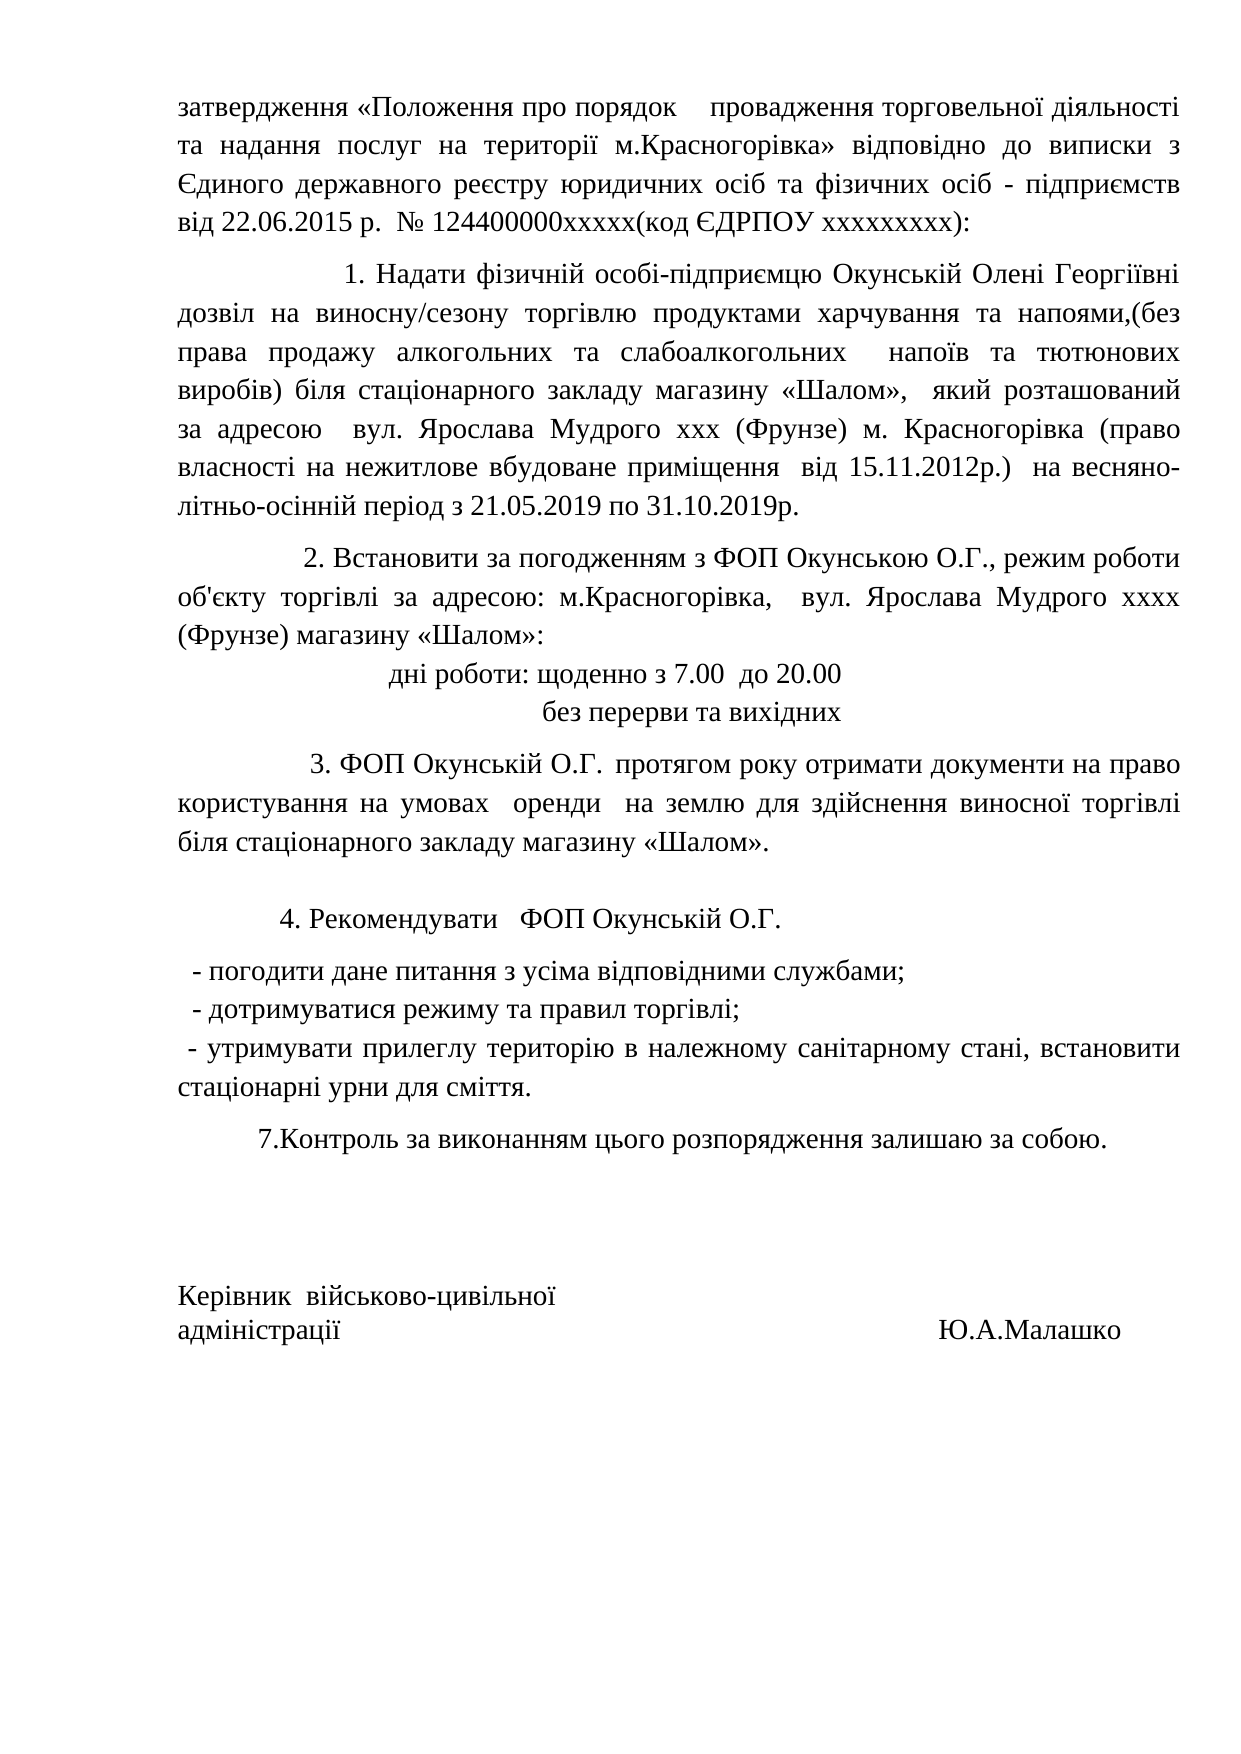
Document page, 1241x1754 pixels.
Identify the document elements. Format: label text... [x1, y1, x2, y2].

text Керівник військово-цивільної [177, 1278, 1181, 1312]
text - дотримуватися режиму та правил торгівлі; [177, 992, 1181, 1025]
text адміністрації Ю.А.Малашко [177, 1312, 1181, 1345]
text без перерви та вихідних [177, 694, 1181, 728]
text - погодити дане питання з усіма відповідними службами; [177, 953, 1181, 987]
text 2. Встановити за погодженням з ФОП Окунською О.Г., режим роботи об'єкту торгівлі за адресою: м.Красногорівка, вул. Ярослава Мудрого хххх (Фрунзе) магазину «Шалом»: [177, 540, 1181, 651]
text 3. ФОП Окунській О.Г. протягом року отримати документи на право користування на умовах оренди на землю для здійснення виносної торгівлі біля стаціонарного закладу магазину «Шалом». [177, 747, 1181, 857]
text дні роботи: щоденно з 7.00 до 20.00 [177, 656, 1181, 689]
text 7.Контроль за виконанням цього розпорядження залишаю за собою. [177, 1121, 1181, 1154]
text затвердження «Положення про порядок провадження торговельної діяльності та надання послуг на території м.Красногорівка» відповідно до виписки з Єдиного державного реєстру юридичних осіб та фізичних осіб - підприємств від 22.06.2015 р. № 124400000ххххх(код ЄДРПОУ ххххххххх): [177, 89, 1181, 238]
text 1. Надати фізичній особі-підприємцю Окунській Олені Георгіївні дозвіл на виносну/сезону торгівлю продуктами харчування та напоями,(без права продажу алкогольних та слабоалкогольних напоїв та тютюнових виробів) біля стаціонарного закладу магазину «Шалом», який розташований за адресою вул. Ярослава Мудрого ххх (Фрунзе) м. Красногорівка (право власності на нежитлове вбудоване приміщення від 15.11.2012р.) на весняно-літньо-осінній період з 21.05.2019 по 31.10.2019р. [177, 257, 1181, 521]
text - утримувати прилеглу територію в належному санітарному стані, встановити стаціонарні урни для сміття. [177, 1030, 1181, 1102]
text 4. Рекомендувати ФОП Окунській О.Г. [177, 901, 1181, 934]
